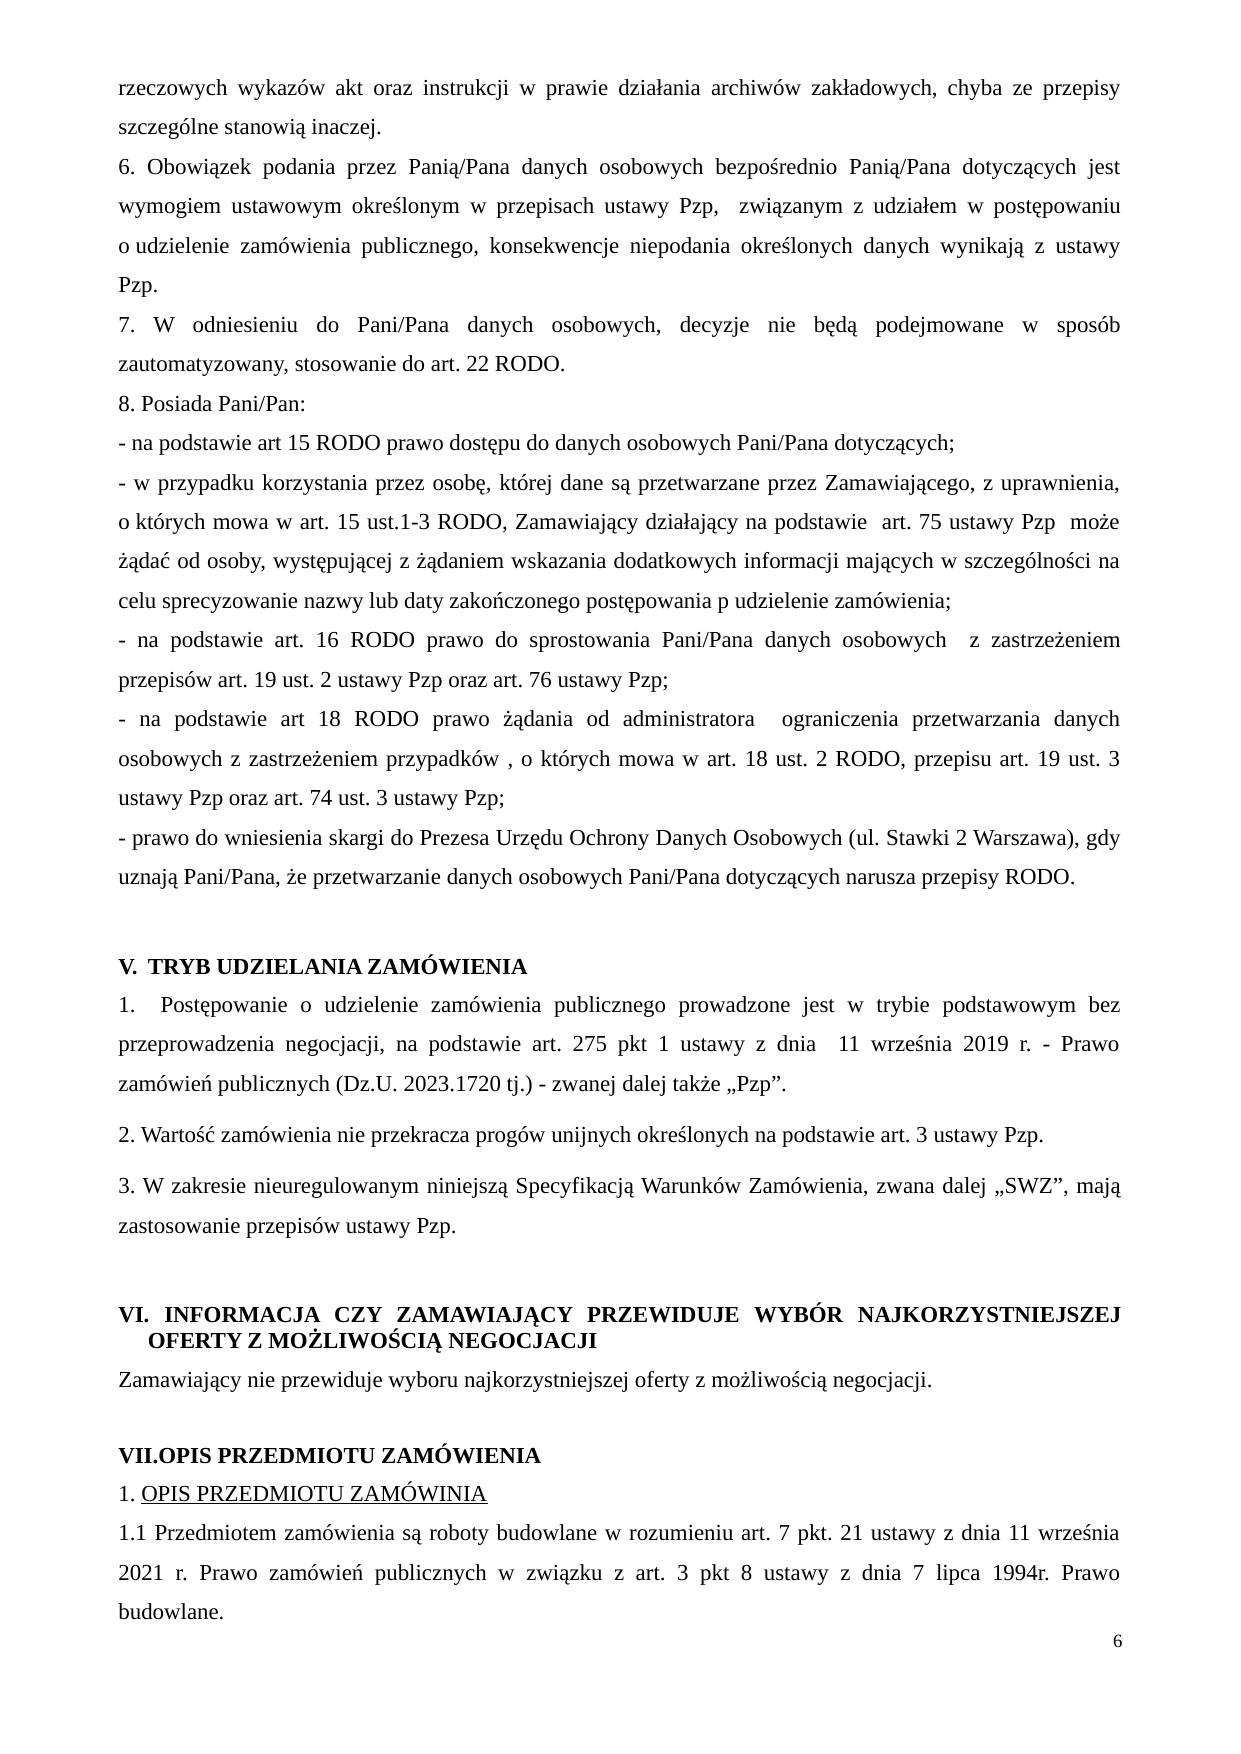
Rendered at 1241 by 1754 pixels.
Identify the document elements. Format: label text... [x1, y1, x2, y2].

text 6. Obowiązek podania przez Panią/Pana danych osobowych bezpośrednio Panią/Pana dotyczących jest wymogiem ustawowym określonym w przepisach ustawy Pzp, związanym z udziałem w postępowaniu o udzielenie zamówienia publicznego, konsekwencje niepodania określonych danych wynikają z ustawy Pzp. [118, 153, 1122, 297]
text - na podstawie art. 16 RODO prawo do sprostowania Pani/Pana danych osobowych z zastrzeżeniem przepisów art. 19 ust. 2 ustawy Pzp oraz art. 76 ustawy Pzp; [118, 626, 1122, 692]
text - na podstawie art 15 RODO prawo dostępu do danych osobowych Pani/Pana dotyczących; [118, 429, 1122, 455]
text Zamawiający nie przewiduje wyboru najkorzystniejszej oferty z możliwością negocjacji. [118, 1366, 1122, 1392]
text 1. OPIS PRZEDMIOTU ZAMÓWINIA [118, 1480, 1122, 1506]
text V. TRYB UDZIELANIA ZAMÓWIENIA [118, 953, 1122, 979]
text VII.OPIS PRZEDMIOTU ZAMÓWIENIA [118, 1442, 1122, 1468]
text VI. INFORMACJA CZY ZAMAWIAJĄCY PRZEWIDUJE WYBÓR NAJKORZYSTNIEJSZEJ OFERTY Z MOŻLIWOŚCIĄ NEGOCJACJI [118, 1301, 1122, 1354]
text rzeczowych wykazów akt oraz instrukcji w prawie działania archiwów zakładowych, chyba ze przepisy szczególne stanowią inaczej. [118, 74, 1122, 139]
text 1.1 Przedmiotem zamówienia są roboty budowlane w rozumieniu art. 7 pkt. 21 ustawy z dnia 11 września 2021 r. Prawo zamówień publicznych w związku z art. 3 pkt 8 ustawy z dnia 7 lipca 1994r. Prawo budowlane. [118, 1519, 1122, 1625]
text - prawo do wniesienia skargi do Prezesa Urzędu Ochrony Danych Osobowych (ul. Stawki 2 Warszawa), gdy uznają Pani/Pana, że przetwarzanie danych osobowych Pani/Pana dotyczących narusza przepisy RODO. [118, 824, 1122, 890]
text 2. Wartość zamówienia nie przekracza progów unijnych określonych na podstawie art. 3 ustawy Pzp. [118, 1121, 1122, 1147]
text 7. W odniesieniu do Pani/Pana danych osobowych, decyzje nie będą podejmowane w sposób zautomatyzowany, stosowanie do art. 22 RODO. [118, 311, 1122, 376]
text 1. Postępowanie o udzielenie zamówienia publicznego prowadzone jest w trybie podstawowym bez przeprowadzenia negocjacji, na podstawie art. 275 pkt 1 ustawy z dnia 11 września 2019 r. - Prawo zamówień publicznych (Dz.U. 2023.1720 tj.) - zwanej dalej także „Pzp”. [118, 991, 1122, 1096]
text 3. W zakresie nieuregulowanym niniejszą Specyfikacją Warunków Zamówienia, zwana dalej „SWZ”, mają zastosowanie przepisów ustawy Pzp. [118, 1172, 1122, 1238]
text - w przypadku korzystania przez osobę, której dane są przetwarzane przez Zamawiającego, z uprawnienia, o których mowa w art. 15 ust.1-3 RODO, Zamawiający działający na podstawie art. 75 ustawy Pzp może żądać od osoby, występującej z żądaniem wskazania dodatkowych informacji mających w szczególności na celu sprecyzowanie nazwy lub daty zakończonego postępowania p udzielenie zamówienia; [118, 468, 1122, 613]
text - na podstawie art 18 RODO prawo żądania od administratora ograniczenia przetwarzania danych osobowych z zastrzeżeniem przypadków , o których mowa w art. 18 ust. 2 RODO, przepisu art. 19 ust. 3 ustawy Pzp oraz art. 74 ust. 3 ustawy Pzp; [118, 705, 1122, 811]
text 8. Posiada Pani/Pan: [118, 389, 1122, 416]
